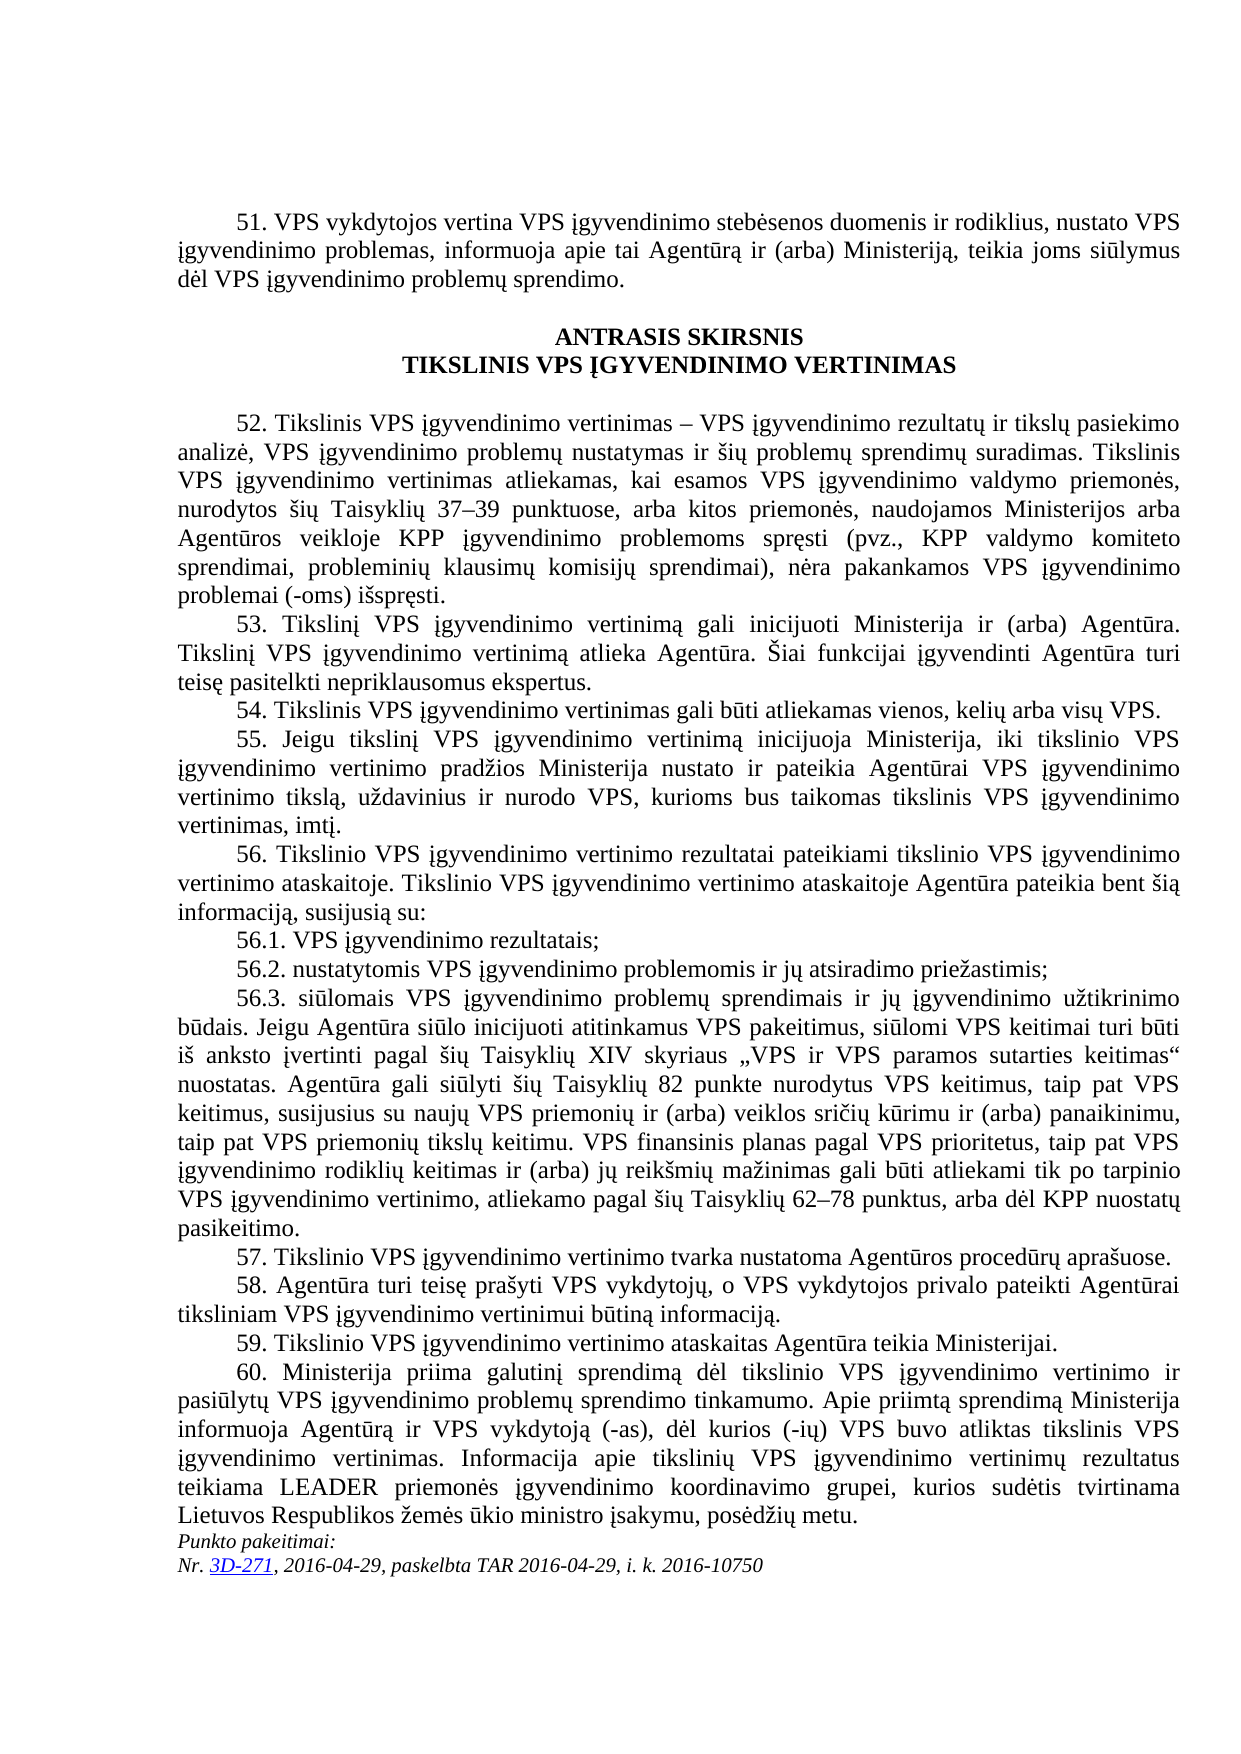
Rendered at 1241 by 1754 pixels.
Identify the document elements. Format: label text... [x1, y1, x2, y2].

text 58. Agentūra turi teisę prašyti VPS vykdytojų, o VPS vykdytojos privalo pateikti Agentūrai tiksliniam VPS įgyvendinimo vertinimui būtiną informaciją. [177, 1270, 1181, 1328]
text Punkto pakeitimai: [177, 1529, 1181, 1553]
text 57. Tikslinio VPS įgyvendinimo vertinimo tvarka nustatoma Agentūros procedūrų aprašuose. [177, 1242, 1181, 1270]
text 60. Ministerija priima galutinį sprendimą dėl tikslinio VPS įgyvendinimo vertinimo ir pasiūlytų VPS įgyvendinimo problemų sprendimo tinkamumo. Apie priimtą sprendimą Ministerija informuoja Agentūrą ir VPS vykdytoją (-as), dėl kurios (-ių) VPS buvo atliktas tikslinis VPS įgyvendinimo vertinimas. Informacija apie tikslinių VPS įgyvendinimo vertinimų rezultatus teikiama LEADER priemonės įgyvendinimo koordinavimo grupei, kurios sudėtis tvirtinama Lietuvos Respublikos žemės ūkio ministro įsakymu, posėdžių metu. [177, 1357, 1181, 1529]
text 56. Tikslinio VPS įgyvendinimo vertinimo rezultatai pateikiami tikslinio VPS įgyvendinimo vertinimo ataskaitoje. Tikslinio VPS įgyvendinimo vertinimo ataskaitoje Agentūra pateikia bent šią informaciją, susijusią su: [177, 839, 1181, 925]
text 52. Tikslinis VPS įgyvendinimo vertinimas – VPS įgyvendinimo rezultatų ir tikslų pasiekimo analizė, VPS įgyvendinimo problemų nustatymas ir šių problemų sprendimų suradimas. Tikslinis VPS įgyvendinimo vertinimas atliekamas, kai esamos VPS įgyvendinimo valdymo priemonės, nurodytos šių Taisyklių 37–39 punktuose, arba kitos priemonės, naudojamos Ministerijos arba Agentūros veikloje KPP įgyvendinimo problemoms spręsti (pvz., KPP valdymo komiteto sprendimai, probleminių klausimų komisijų sprendimai), nėra pakankamos VPS įgyvendinimo problemai (-oms) išspręsti. [177, 408, 1181, 609]
text 56.3. siūlomais VPS įgyvendinimo problemų sprendimais ir jų įgyvendinimo užtikrinimo būdais. Jeigu Agentūra siūlo inicijuoti atitinkamus VPS pakeitimus, siūlomi VPS keitimai turi būti iš anksto įvertinti pagal šių Taisyklių XIV skyriaus „VPS ir VPS paramos sutarties keitimas“ nuostatas. Agentūra gali siūlyti šių Taisyklių 82 punkte nurodytus VPS keitimus, taip pat VPS keitimus, susijusius su naujų VPS priemonių ir (arba) veiklos sričių kūrimu ir (arba) panaikinimu, taip pat VPS priemonių tikslų keitimu. VPS finansinis planas pagal VPS prioritetus, taip pat VPS įgyvendinimo rodiklių keitimas ir (arba) jų reikšmių mažinimas gali būti atliekami tik po tarpinio VPS įgyvendinimo vertinimo, atliekamo pagal šių Taisyklių 62–78 punktus, arba dėl KPP nuostatų pasikeitimo. [177, 983, 1181, 1242]
text TIKSLINIS VPS ĮGYVENDINIMO VERTINIMAS [177, 350, 1181, 379]
text 56.2. nustatytomis VPS įgyvendinimo problemomis ir jų atsiradimo priežastimis; [177, 954, 1181, 983]
text 53. Tikslinį VPS įgyvendinimo vertinimą gali inicijuoti Ministerija ir (arba) Agentūra. Tikslinį VPS įgyvendinimo vertinimą atlieka Agentūra. Šiai funkcijai įgyvendinti Agentūra turi teisę pasitelkti nepriklausomus ekspertus. [177, 609, 1181, 695]
text Nr. 3D-271, 2016-04-29, paskelbta TAR 2016-04-29, i. k. 2016-10750 [177, 1553, 1181, 1577]
text 51. VPS vykdytojos vertina VPS įgyvendinimo stebėsenos duomenis ir rodiklius, nustato VPS įgyvendinimo problemas, informuoja apie tai Agentūrą ir (arba) Ministeriją, teikia joms siūlymus dėl VPS įgyvendinimo problemų sprendimo. [177, 207, 1181, 293]
text 54. Tikslinis VPS įgyvendinimo vertinimas gali būti atliekamas vienos, kelių arba visų VPS. [177, 695, 1181, 724]
text 55. Jeigu tikslinį VPS įgyvendinimo vertinimą inicijuoja Ministerija, iki tikslinio VPS įgyvendinimo vertinimo pradžios Ministerija nustato ir pateikia Agentūrai VPS įgyvendinimo vertinimo tikslą, uždavinius ir nurodo VPS, kurioms bus taikomas tikslinis VPS įgyvendinimo vertinimas, imtį. [177, 724, 1181, 839]
text 56.1. VPS įgyvendinimo rezultatais; [177, 925, 1181, 954]
text ANTRASIS SKIRSNIS [177, 322, 1181, 350]
text 59. Tikslinio VPS įgyvendinimo vertinimo ataskaitas Agentūra teikia Ministerijai. [177, 1328, 1181, 1357]
